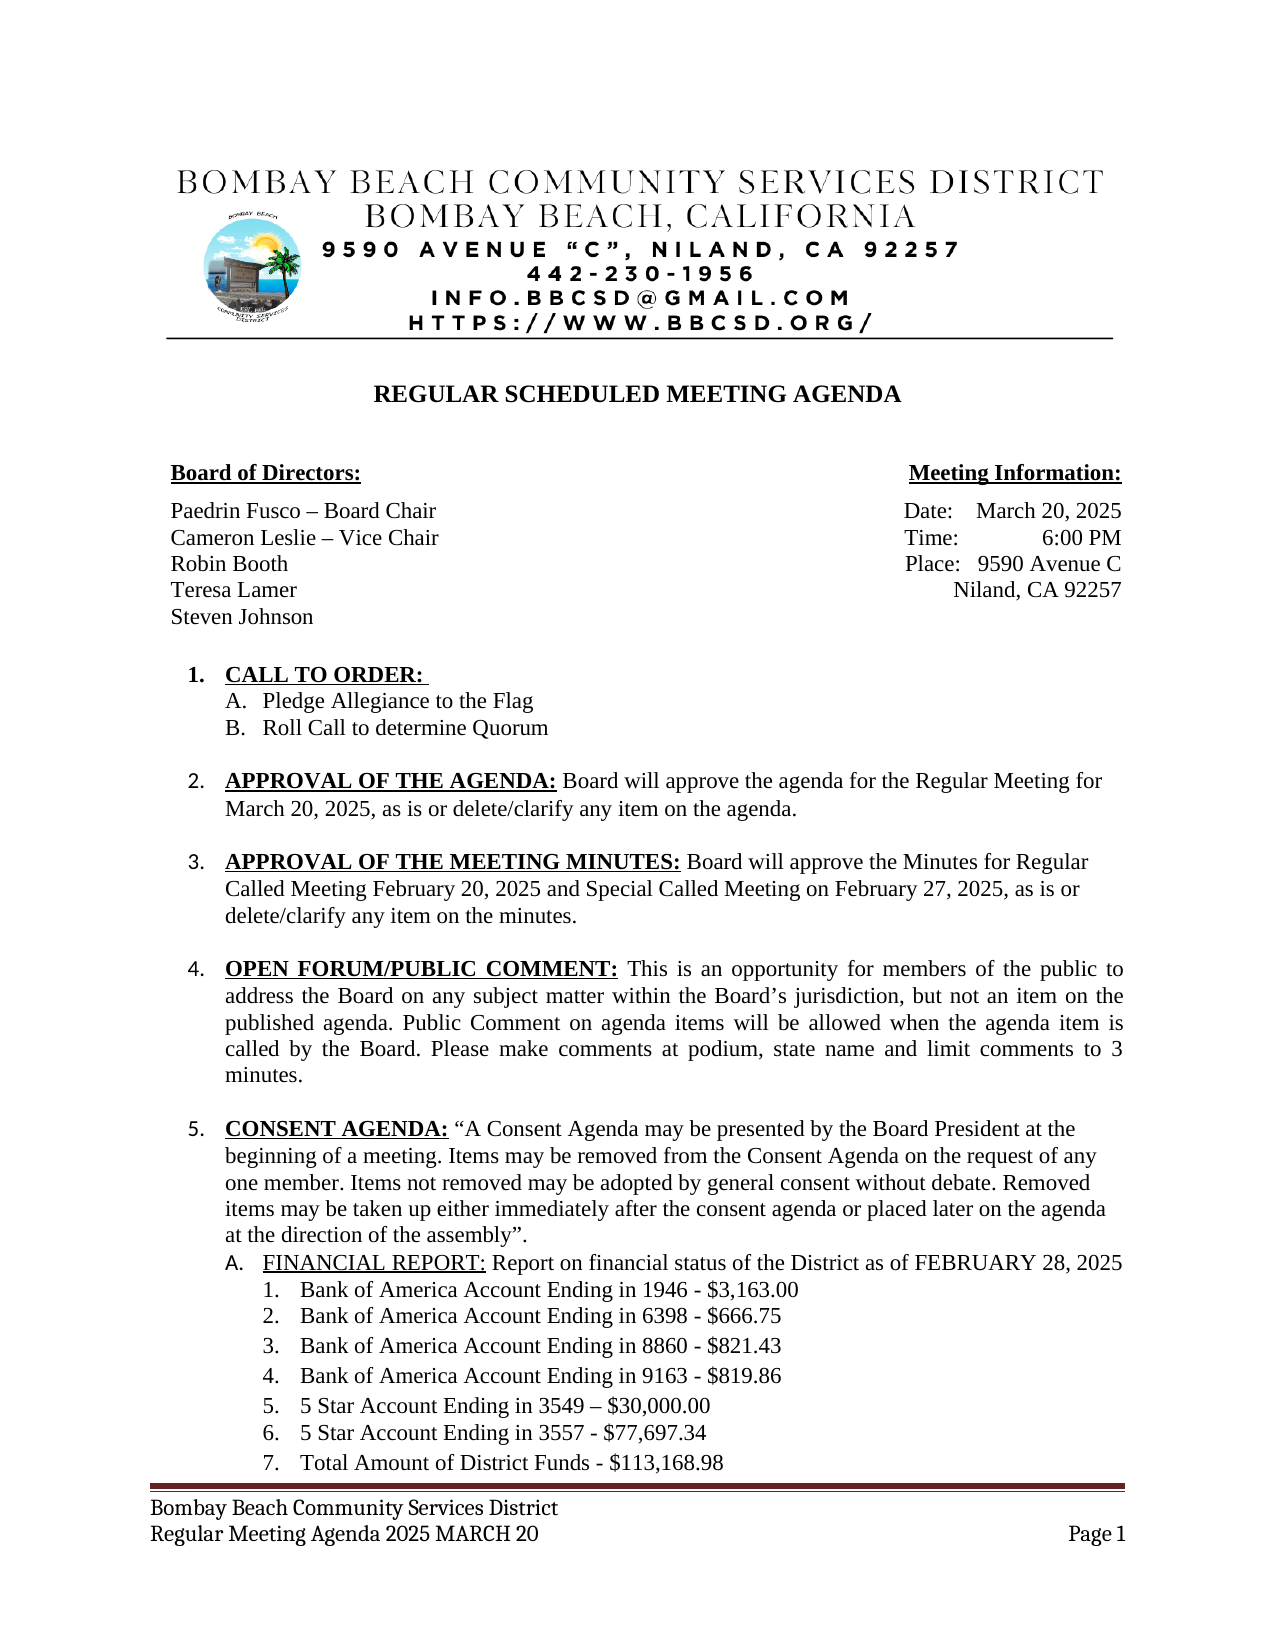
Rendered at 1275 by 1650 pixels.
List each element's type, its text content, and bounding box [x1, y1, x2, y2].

list Pledge Allegiance to the Flag [225, 687, 1125, 714]
table_header Board of Directors: [165, 429, 475, 492]
list Roll Call to determine Quorum [225, 714, 1125, 740]
list CALL TO ORDER: [187, 661, 1125, 687]
list FINANCIAL REPORT: Report on financial status of the District as of FEBRUARY 28, 2025 [225, 1248, 1125, 1276]
table_cell Date: March 20, 2025 Time: 6:00 PM Place: 9590 Avenue C Niland, CA 92257 [801, 492, 1127, 635]
text REGULAR SCHEDULED MEETING AGENDA [150, 379, 1125, 408]
list 5 Star Account Ending in 3557 - $77,697.34 [262, 1419, 1125, 1445]
list Total Amount of District Funds - $113,168.98 [262, 1449, 1125, 1476]
table_header Meeting Information: [801, 429, 1127, 492]
list APPROVAL OF THE AGENDA: Board will approve the agenda for the Regular Meeting for March 20, 2025, as is or delete/clarify any item on the agenda. [187, 767, 1125, 821]
list Bank of America Account Ending in 9163 - $819.86 [262, 1362, 1125, 1389]
list 5 Star Account Ending in 3549 – $30,000.00 [262, 1393, 1125, 1419]
list Bank of America Account Ending in 1946 - $3,163.00 [262, 1276, 1125, 1302]
table_cell Paedrin Fusco – Board Chair Cameron Leslie – Vice Chair Robin Booth Teresa Lamer Steven Johnson [165, 492, 475, 635]
picture [150, 150, 1125, 350]
list Bank of America Account Ending in 8860 - $821.43 [262, 1332, 1125, 1358]
table_header [475, 429, 801, 492]
list APPROVAL OF THE MEETING MINUTES: Board will approve the Minutes for Regular Called Meeting February 20, 2025 and Special Called Meeting on February 27, 2025, as is or delete/clarify any item on the minutes. [187, 847, 1125, 928]
table_cell [475, 492, 801, 635]
list Bank of America Account Ending in 6398 - $666.75 [262, 1302, 1125, 1328]
list CONSENT AGENDA: “A Consent Agenda may be presented by the Board President at the beginning of a meeting. Items may be removed from the Consent Agenda on the request of any one member. Items not removed may be adopted by general consent without debate. Removed items may be taken up either immediately after the consent agenda or placed later on the agenda at the direction of the assembly”. [187, 1114, 1125, 1248]
list OPEN FORUM/PUBLIC COMMENT: This is an opportunity for members of the public to address the Board on any subject matter within the Board’s jurisdiction, but not an item on the published agenda. Public Comment on agenda items will be allowed when the agenda item is called by the Board. Please make comments at podium, state name and limit comments to 3 minutes. [187, 954, 1125, 1088]
